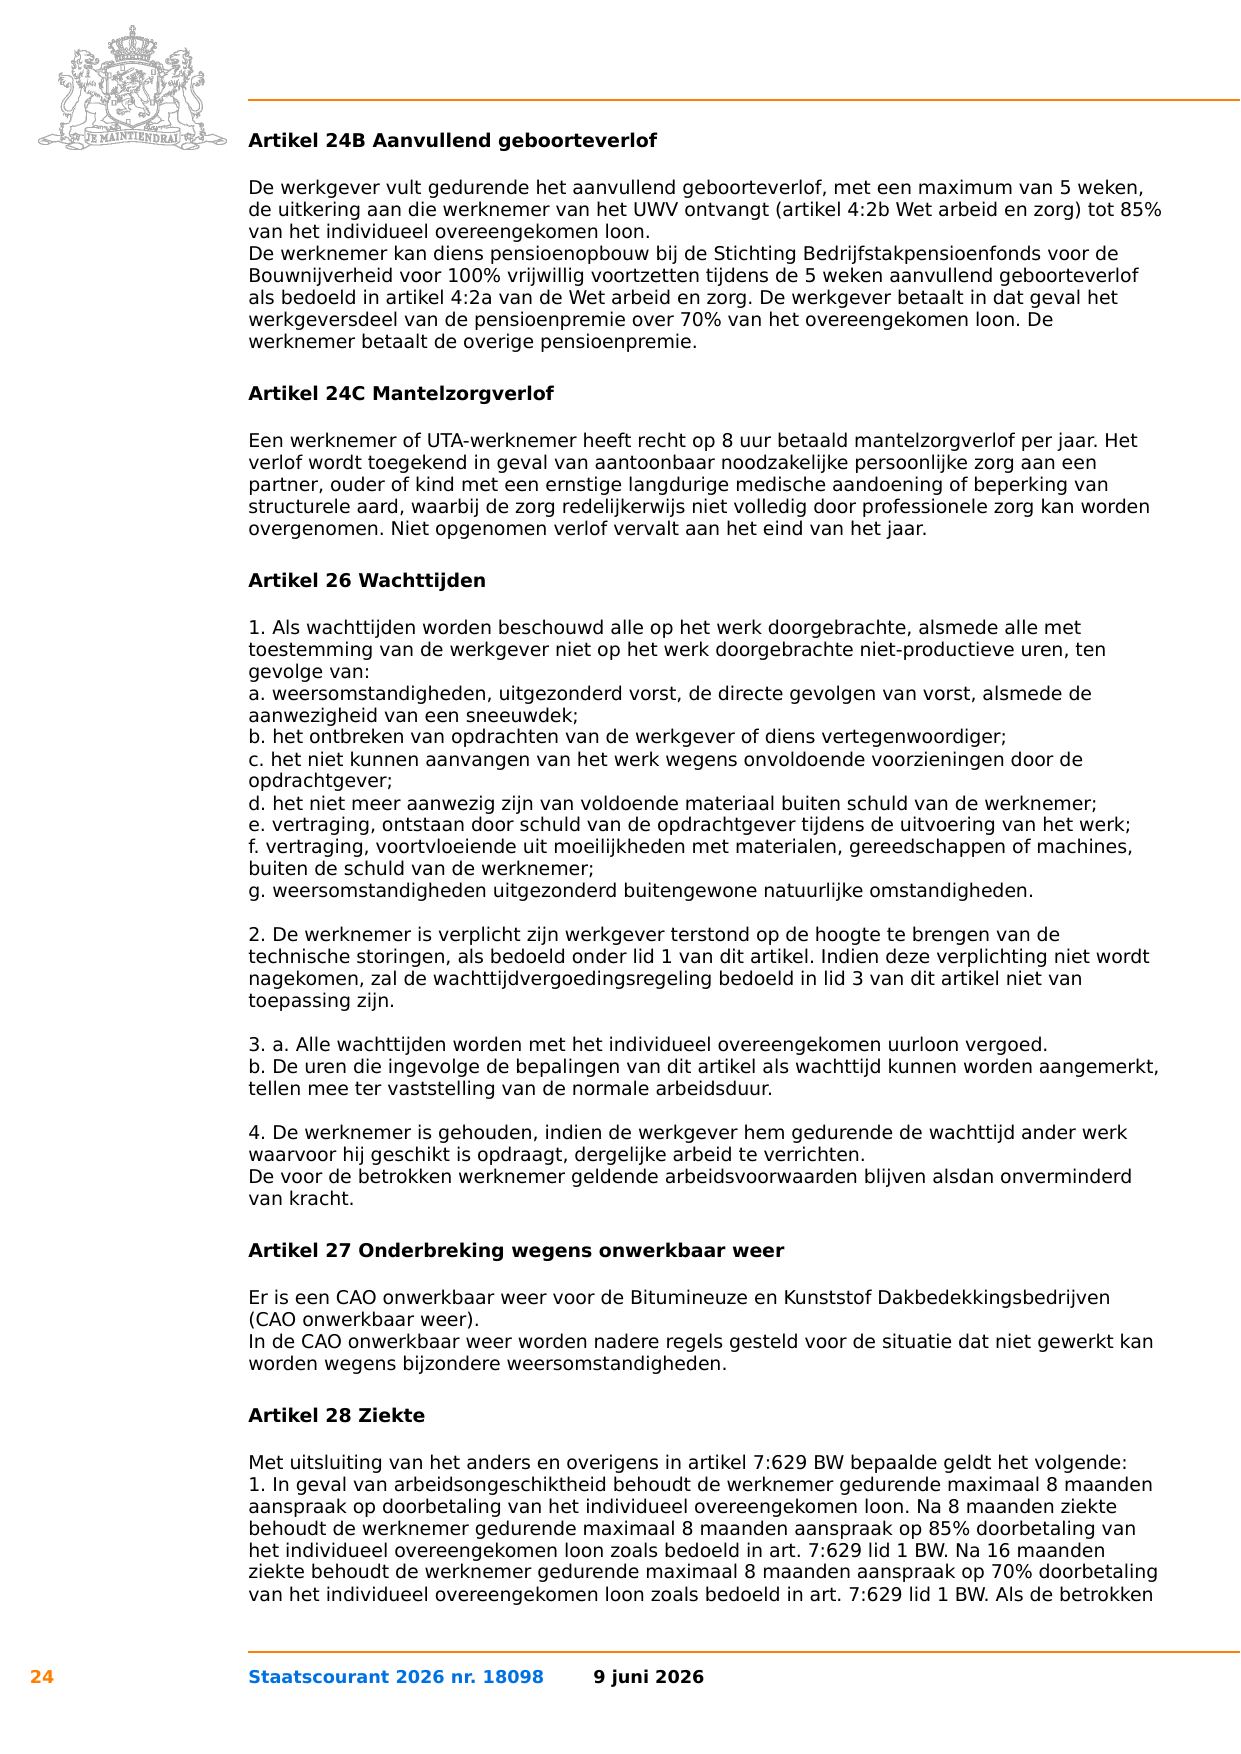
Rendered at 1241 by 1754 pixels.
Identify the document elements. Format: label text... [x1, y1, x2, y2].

text Met uitsluiting van het anders en overigens in artikel 7:629 BW bepaalde geldt het volgende: [248, 1452, 1163, 1473]
subtitle Artikel 26 Wachttijden [248, 569, 1163, 592]
text 3. a. Alle wachttijden worden met het individueel overeengekomen uurloon vergoed. [248, 1034, 1163, 1056]
text c. het niet kunnen aanvangen van het werk wegens onvoldoende voorzieningen door de opdrachtgever; [248, 748, 1163, 792]
subtitle Artikel 24B Aanvullend geboorteverlof [248, 130, 1163, 152]
text a. weersomstandigheden, uitgezonderd vorst, de directe gevolgen van vorst, alsmede de aanwezigheid van een sneeuwdek; [248, 682, 1163, 726]
text g. weersomstandigheden uitgezonderd buitengewone natuurlijke omstandigheden. [248, 880, 1163, 902]
text Er is een CAO onwerkbaar weer voor de Bitumineuze en Kunststof Dakbedekkingsbedrijven (CAO onwerkbaar weer). [248, 1287, 1163, 1331]
subtitle Artikel 24C Mantelzorgverlof [248, 383, 1163, 405]
text f. vertraging, voortvloeiende uit moeilijkheden met materialen, gereedschappen of machines, buiten de schuld van de werknemer; [248, 836, 1163, 880]
text Een werknemer of UTA-werknemer heeft recht op 8 uur betaald mantelzorgverlof per jaar. Het verlof wordt toegekend in geval van aantoonbaar noodzakelijke persoonlijke zorg aan een partner, ouder of kind met een ernstige langdurige medische aandoening of beperking van structurele aard, waarbij de zorg redelijkerwijs niet volledig door professionele zorg kan worden overgenomen. Niet opgenomen verlof vervalt aan het eind van het jaar. [248, 430, 1163, 539]
subtitle Artikel 27 Onderbreking wegens onwerkbaar weer [248, 1240, 1163, 1262]
text 1. In geval van arbeidsongeschiktheid behoudt de werknemer gedurende maximaal 8 maanden aanspraak op doorbetaling van het individueel overeengekomen loon. Na 8 maanden ziekte behoudt de werknemer gedurende maximaal 8 maanden aanspraak op 85% doorbetaling van het individueel overeengekomen loon zoals bedoeld in art. 7:629 lid 1 BW. Na 16 maanden ziekte behoudt de werknemer gedurende maximaal 8 maanden aanspraak op 70% doorbetaling van het individueel overeengekomen loon zoals bedoeld in art. 7:629 lid 1 BW. Als de betrokken [248, 1473, 1163, 1605]
text b. het ontbreken van opdrachten van de werkgever of diens vertegenwoordiger; [248, 726, 1163, 748]
picture [38, 25, 227, 150]
text 2. De werknemer is verplicht zijn werkgever terstond op de hoogte te brengen van de technische storingen, als bedoeld onder lid 1 van dit artikel. Indien deze verplichting niet wordt nagekomen, zal de wachttijdvergoedingsregeling bedoeld in lid 3 van dit artikel niet van toepassing zijn. [248, 924, 1163, 1012]
text 1. Als wachttijden worden beschouwd alle op het werk doorgebrachte, alsmede alle met toestemming van de werkgever niet op het werk doorgebrachte niet-productieve uren, ten gevolge van: [248, 617, 1163, 682]
text e. vertraging, ontstaan door schuld van de opdrachtgever tijdens de uitvoering van het werk; [248, 814, 1163, 836]
subtitle Artikel 28 Ziekte [248, 1404, 1163, 1427]
text 4. De werknemer is gehouden, indien de werkgever hem gedurende de wachttijd ander werk waarvoor hij geschikt is opdraagt, dergelijke arbeid te verrichten. [248, 1122, 1163, 1166]
text De werknemer kan diens pensioenopbouw bij de Stichting Bedrijfstakpensioenfonds voor de Bouwnijverheid voor 100% vrijwillig voortzetten tijdens de 5 weken aanvullend geboorteverlof als bedoeld in artikel 4:2a van de Wet arbeid en zorg. De werkgever betaalt in dat geval het werkgeversdeel van de pensioenpremie over 70% van het overeengekomen loon. De werknemer betaalt de overige pensioenpremie. [248, 243, 1163, 353]
text De voor de betrokken werknemer geldende arbeidsvoorwaarden blijven alsdan onverminderd van kracht. [248, 1166, 1163, 1210]
text De werkgever vult gedurende het aanvullend geboorteverlof, met een maximum van 5 weken, de uitkering aan die werknemer van het UWV ontvangt (artikel 4:2b Wet arbeid en zorg) tot 85% van het individueel overeengekomen loon. [248, 177, 1163, 243]
text d. het niet meer aanwezig zijn van voldoende materiaal buiten schuld van de werknemer; [248, 792, 1163, 814]
text In de CAO onwerkbaar weer worden nadere regels gesteld voor de situatie dat niet gewerkt kan worden wegens bijzondere weersomstandigheden. [248, 1331, 1163, 1374]
text b. De uren die ingevolge de bepalingen van dit artikel als wachttijd kunnen worden aangemerkt, tellen mee ter vaststelling van de normale arbeidsduur. [248, 1056, 1163, 1100]
